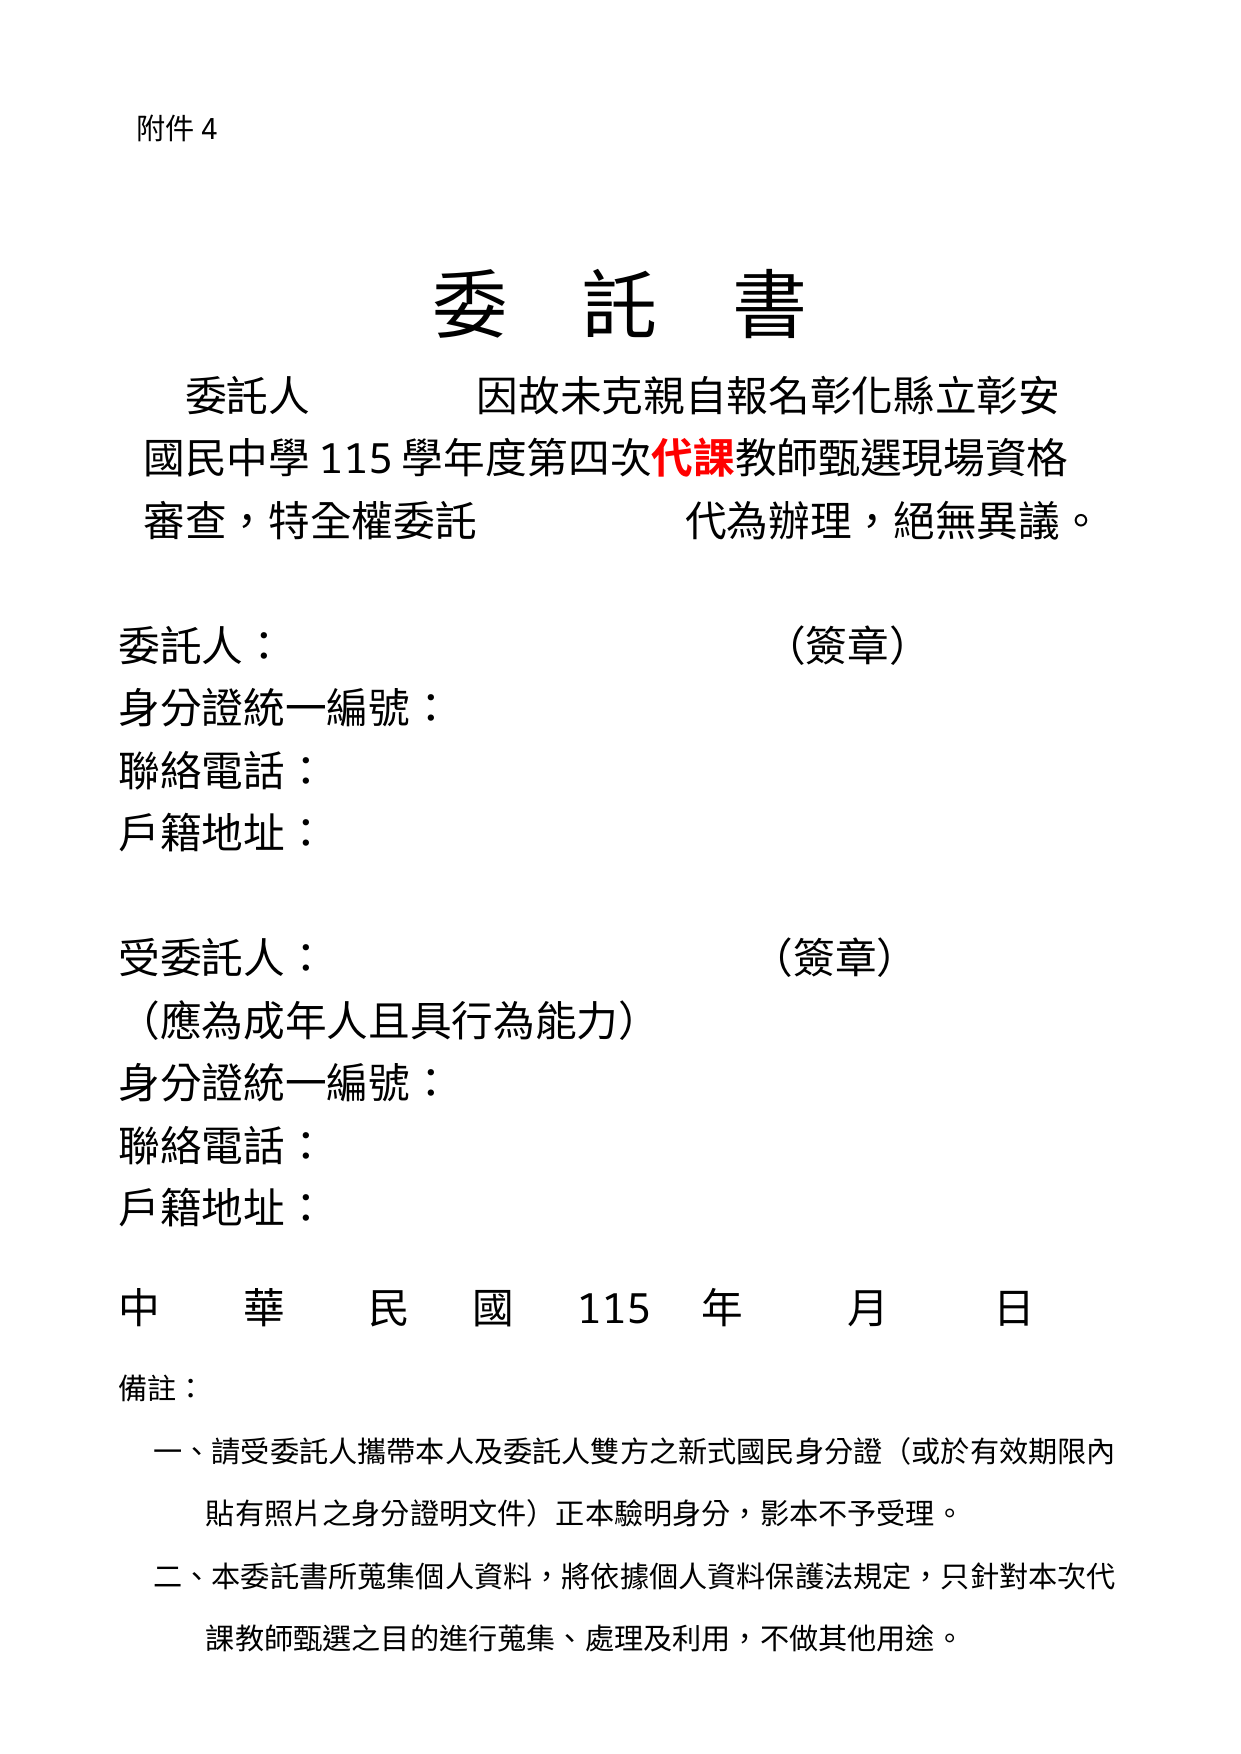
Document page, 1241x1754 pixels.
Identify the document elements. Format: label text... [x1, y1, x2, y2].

text 二、本委託書所蒐集個人資料，將依據個人資料保護法規定，只針對本次代課教師甄選之目的進行蒐集、處理及利用，不做其他用途。 [118, 1533, 1122, 1658]
text 聯絡電話： [118, 727, 1122, 789]
text 聯絡電話： [118, 1102, 1122, 1164]
text 身分證統一編號： [118, 664, 1122, 727]
text 戶籍地址： [118, 789, 1122, 852]
text 備註： [118, 1345, 1122, 1408]
text 委託人 因故未克親自報名彰化縣立彰安國民中學115學年度第四次代課教師甄選現場資格審查，特全權委託 代為辦理，絕無異議。 [143, 352, 1075, 539]
text 委 託 書 [118, 227, 1122, 352]
text 一、請受委託人攜帶本人及委託人雙方之新式國民身分證（或於有效期限內貼有照片之身分證明文件）正本驗明身分，影本不予受理。 [118, 1408, 1122, 1533]
text 附件4 [136, 106, 241, 148]
text 身分證統一編號： [118, 1039, 1122, 1102]
text 委託人： （簽章） [118, 602, 1122, 664]
text 戶籍地址： [118, 1164, 1122, 1227]
text 中 華 民 國 115 年 月 日 [118, 1264, 1122, 1327]
text （應為成年人且具行為能力） [118, 977, 1122, 1039]
text 受委託人： （簽章） [118, 914, 1122, 977]
